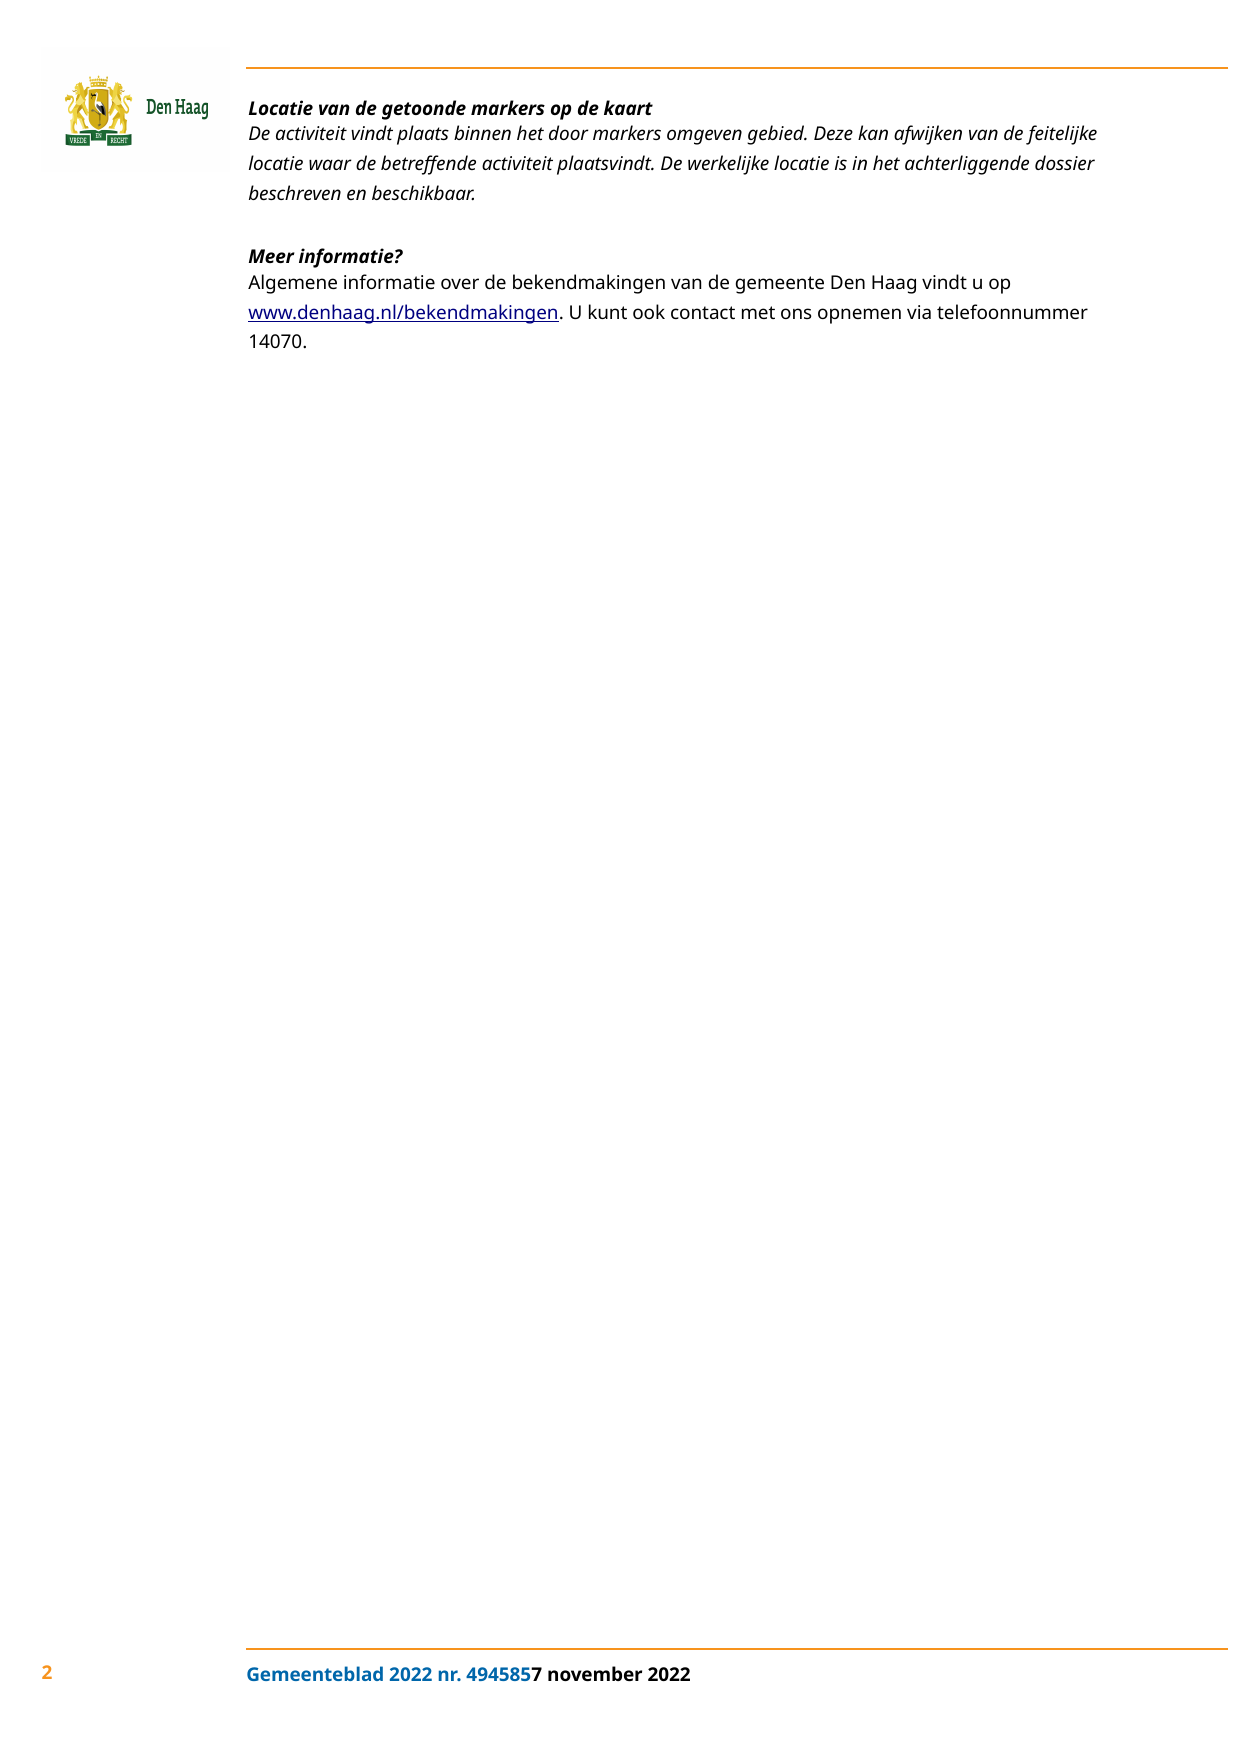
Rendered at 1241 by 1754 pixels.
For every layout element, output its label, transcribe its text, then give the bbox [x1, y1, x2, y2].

text De activiteit vindt plaats binnen het door markers omgeven gebied. Deze kan afwijken van de feitelijke locatie waar de betreffende activiteit plaatsvindt. De werkelijke locatie is in het achterliggende dossier beschreven en beschikbaar. [248, 121, 1152, 205]
text Meer informatie? [248, 244, 1152, 269]
picture [41, 47, 231, 172]
text Locatie van de getoonde markers op de kaart [248, 95, 1152, 121]
text Algemene informatie over de bekendmakingen van de gemeente Den Haag vindt u op www.denhaag.nl/bekendmakingen. U kunt ook contact met ons opnemen via telefoonnummer 14070. [248, 269, 1152, 354]
